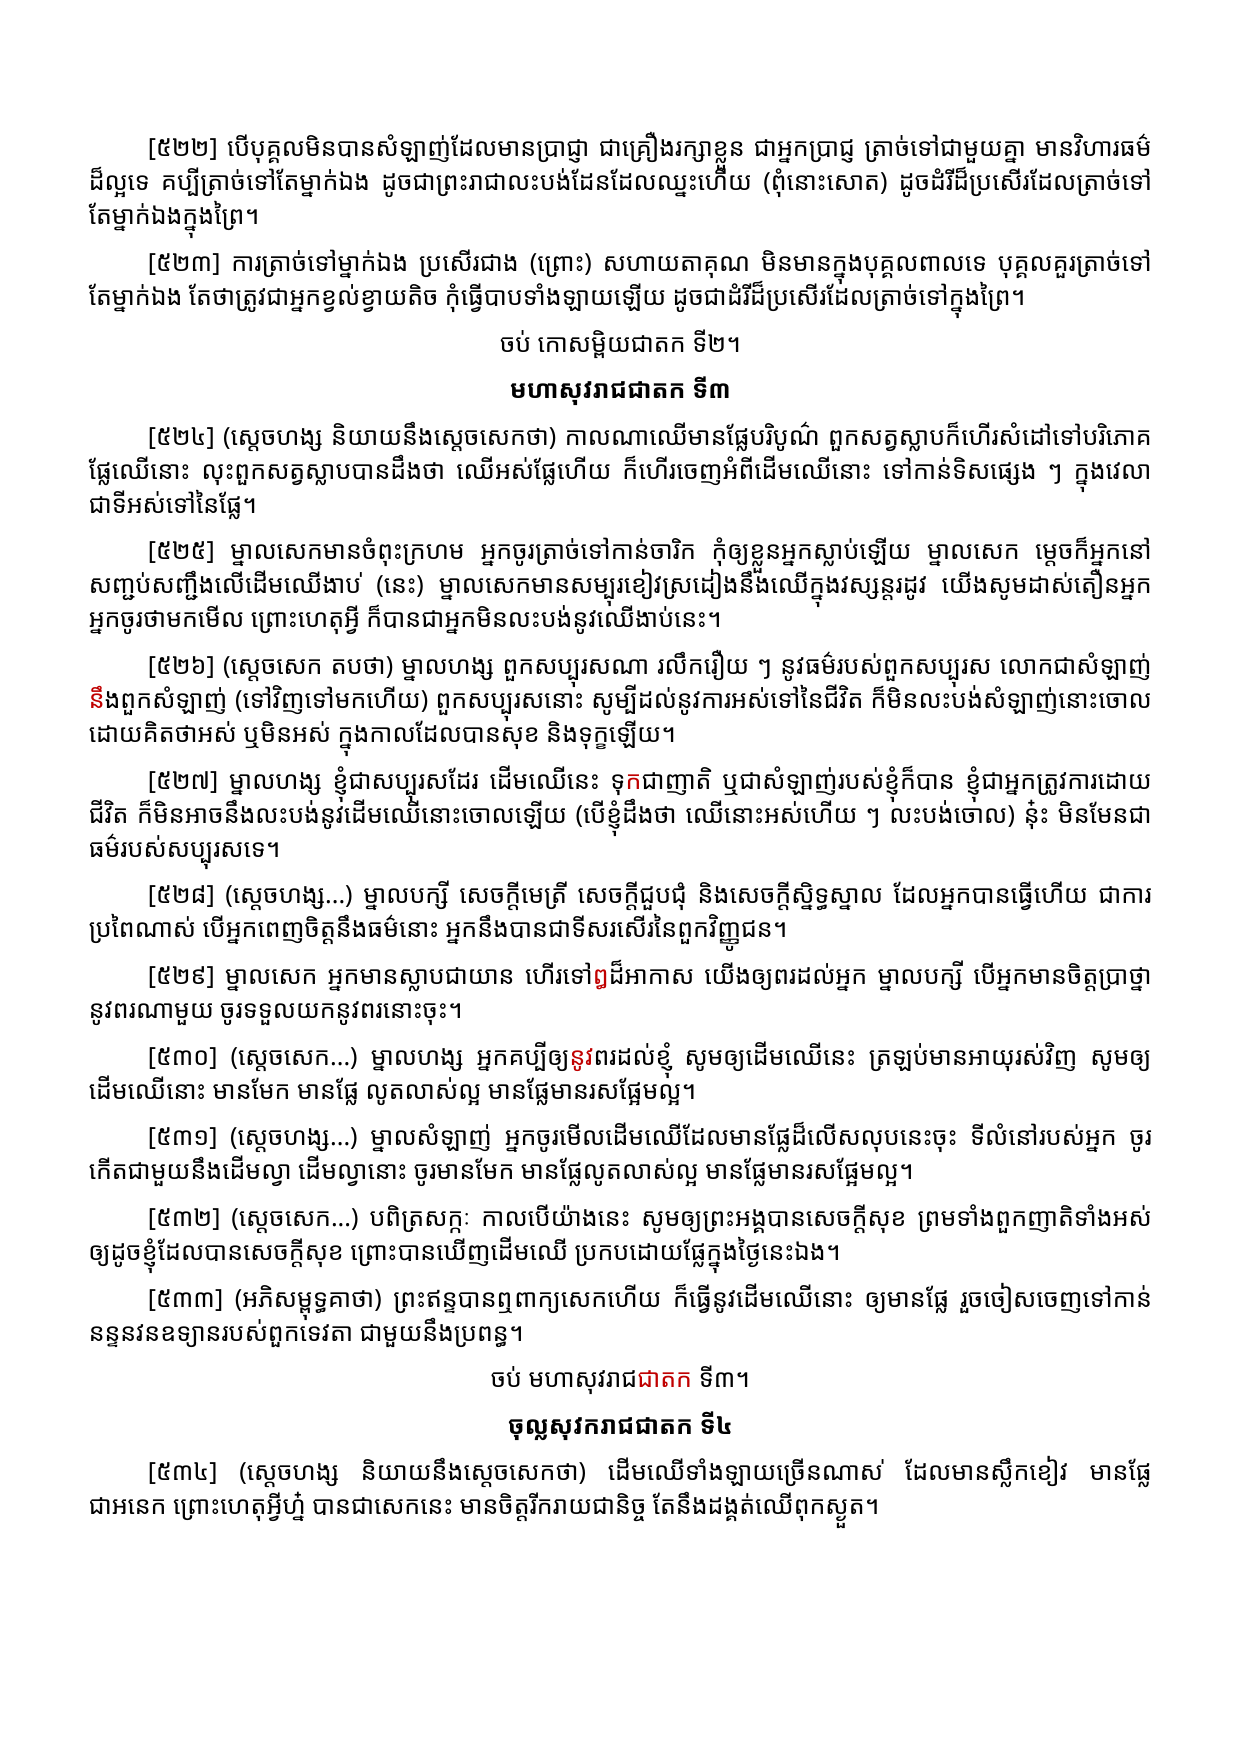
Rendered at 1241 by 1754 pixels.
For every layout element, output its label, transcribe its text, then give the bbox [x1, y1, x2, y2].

text [៥២៤] (សេ្តចហង្ស និយាយនឹងសេ្តចសេកថា) កាលណា​ឈើមានផ្លែ​បរិបូណ៌ ពួកសត្វ​ស្លាបក៏​ហើរសំដៅ​ទៅ​បរិភោគ​ផ្លែឈើ​នោះ លុះពួក​សត្វស្លាបបាន​ដឹងថា ឈើអស់ផ្លែ​ហើយ ក៏ហើរ​ចេញអំពី​ដើមឈើ​នោះ ទៅកាន់​ទិសផ្សេង ៗ ក្នុងវេលា​ជាទី​អស់ទៅ​នៃផ្លែ។ [88, 418, 1152, 521]
text មហាសុវរាជជាតក ទី៣ [88, 372, 1152, 406]
text [៥៣៣] (អភិសម្ពុទ្ធគាថា) ព្រះឥន្ទបានឮពាក្យសេក​ហើយ ក៏ធ្វើ​នូវដើមឈើ​នោះ ឲ្យមាន​ផ្លែ រួចចៀសចេញ​ទៅកាន់​នន្ទនវនឧទ្យាន​របស់​ពួកទេវតា ជាមួយ​នឹងប្រពន្ធ។ [88, 1280, 1152, 1348]
text ចប់ មហាសុវរាជជាតក ទី៣។ [88, 1361, 1152, 1395]
text [៥៣០] (សេ្តចសេក...) ម្នាលហង្ស អ្នកគប្បីឲ្យ​នូវពរដល់ខ្ញុំ សូមឲ្យ​ដើមឈើ​នេះ ត្រឡប់​មានអាយុ​រស់វិញ សូមឲ្យ​ដើមឈើ​នោះ មានមែក មានផ្លែ លូតលាស់ល្អ មានផ្លែ​មានរស​ផ្អែមល្អ។ [88, 1038, 1152, 1106]
text ចុល្លសុវករាជជាតក ទី៤ [88, 1407, 1152, 1441]
text [៥២៩] ម្នាលសេក អ្នកមានស្លាបជាយាន ហើរទៅឰដ៏​អាកាស យើងឲ្យ​ពរដល់អ្នក ម្នាល​បក្សី បើអ្នក​មានចិត្ត​ប្រាថ្នានូវ​ពរណា​មួយ ចូរទទួល​យកនូវ​ពរនោះចុះ។ [88, 958, 1152, 1026]
text [៥២៣] ការត្រាច់ទៅម្នាក់ឯង ប្រសើរជាង (ព្រោះ) សហាយតាគុណ​ មិនមាន​ក្នុងបុគ្គល​ពាលទេ បុគ្គលគួរ​ត្រាច់ទៅ​តែម្នាក់ឯង តែថា​ត្រូវជា​អ្នកខ្វល់​ខ្វាយ​តិច កុំធ្វើ​បាបទាំង​ឡាយ​ឡើយ ដូចជា​ដំរីដ៏ប្រសើរ​ដែលត្រាច់​ទៅក្នុងព្រៃ។ [88, 244, 1152, 313]
text [៥៣១] (សេ្តចហង្ស...) ម្នាលសំឡាញ់ អ្នកចូរមើលដើមឈើ​ដែលមាន​ផ្លែដ៏​លើសលុប​នេះចុះ ទីលំនៅ​របស់អ្នក ចូរកើត​ជាមួយ​នឹងដើមល្វា ដើមល្វានោះ ​ចូរមាន​មែក មាន​ផ្លែលូត​លាស់ល្អ មានផ្លែ​មានរសផ្អែមល្អ។ [88, 1119, 1152, 1187]
text [៥២៧] ម្នាលហង្ស ខ្ញុំជាសប្បុរសដែរ ដើមឈើនេះ ទុកជាញាតិ ឬជាសំឡាញ់​របស់​ខ្ញុំក៏បាន​ ខ្ញុំជាអ្នក​ត្រូវការ​ដោយជីវិត ក៏មិនអាច​នឹងលះបង់​នូវដើម​ឈើនោះ​ចោល​ឡើយ (បើខ្ញុំ​ដឹងថា ឈើនោះ​អស់​ហើយ ៗ លះបង់ចោល) នុ៎ះ មិនមែន​ជា​ធម៌របស់​សប្បុរស​ទេ។ [88, 762, 1152, 864]
text [៥២៥] ម្នាលសេកមានចំពុះក្រហម អ្នកចូរត្រាច់ទៅ​កាន់ចារិក កុំឲ្យ​ខ្លួនអ្នកស្លាប់​ឡើយ ម្នាល​សេក ម្តេចក៏អ្នក​នៅសញ្ជប់​សញ្ជឹង​លើដើម​ឈើងាប់ (នេះ) ​ម្នាល​សេកមាន​សម្បុរខៀវ​ស្រដៀង​នឹងឈើ​ក្នុងវស្សន្តរដូវ យើងសូម​ដាស់តឿន​អ្នក អ្នកចូរ​ថា​មកមើល ព្រោះហេតុអ្វី ក៏បាន​ជាអ្នក​មិនលះបង់​នូវឈើ​ងាប់នេះ។ [88, 533, 1152, 635]
text ចប់ កោសម្ពិយជាតក ទី២។ [88, 325, 1152, 359]
text [៥៣៤] (សេ្តចហង្ស និយាយនឹងសេ្តចសេកថា) ដើមឈើទាំងឡាយ​ច្រើនណាស់ ដែល​មាន​ស្លឹកខៀវ មានផ្លែ​ជាអនេក ព្រោះហេតុ​អ្វីហ្ន៎ បាន​ជាសេក​នេះ មានចិត្ត​រីករាយ​ជានិច្ច តែនឹង​ដង្គត់ឈើ​ពុកស្ងួត។ [88, 1454, 1152, 1522]
text [៥៣២] (សេ្តចសេក...) បពិត្រសក្កៈ កាលបើយ៉ាងនេះ សូមឲ្យព្រះអង្គ​បាន​​សេចក្តីសុខ ព្រមទាំង​ពួកញាតិ​ទាំងអស់ ឲ្យដូចខ្ញុំ​ដែលបាន​សេចក្តីសុខ ព្រោះបាន​​ឃើញ​ដើមឈើ ប្រកប​ដោយផ្លែ​ក្នុងថ្ងៃ​នេះឯង។ [88, 1199, 1152, 1268]
text [៥២៨] (សេ្តចហង្ស...) ម្នាលបក្សី សេចក្តីមេត្រី សេចក្តីជួបជុំ និង​សេចក្តី​ស្និទ្ធស្នាល ដែលអ្នក​បាន​ធ្វើ​ហើយ ជាការ​ប្រពៃណាស់ បើអ្នក​ពេញចិត្ត​នឹងធម៌​នោះ អ្នកនឹងបាន​ជាទី​សរសើរ​នៃពួក​វិញ្ញូជន។ [88, 877, 1152, 945]
text [៥២៦] (សេ្តចសេក តបថា) ម្នាលហង្ស ពួកសប្បុរសណា រលឹករឿយ ៗ នូវ​ធម៌​របស់​ពួក​សប្បុរស លោកជា​សំឡាញ់​នឹង​ពួក​សំឡាញ់ (ទៅវិញទៅមក​ហើយ) ពួកសប្បុរសនោះ សូម្បី​ដល់នូវ​ការអស់​ទៅនៃ​ជីវិត ក៏មិន​លះបង់​សំឡាញ់​នោះចោល ដោយ​គិតថាអស់ ឬមិនអស់ ក្នុងកាល​ដែលបាន​សុខ និងទុក្ខឡើយ។ [88, 648, 1152, 750]
text [៥២២] បើបុគ្គលមិនបានសំឡាញ់ដែលមានប្រាជ្ញា ជាគ្រឿងរក្សាខ្លួន ជាអ្នក​ប្រាជ្ញ​ ត្រាច់ទៅ​ជាមួយគ្នា មានវិហារធម៌​ដ៏ល្អទេ គប្បីត្រាច់​ទៅតែ​ម្នាក់ឯង ដូចជា​ព្រះរាជា​លះបង់​ដែនដែល​ឈ្នះ​ហើយ (ពុំនោះសោត) ដូចដំរី​ដ៏ប្រសើរ​ដែលត្រាច់​ទៅតែម្នាក់​ឯងក្នុងព្រៃ។ [88, 130, 1152, 232]
